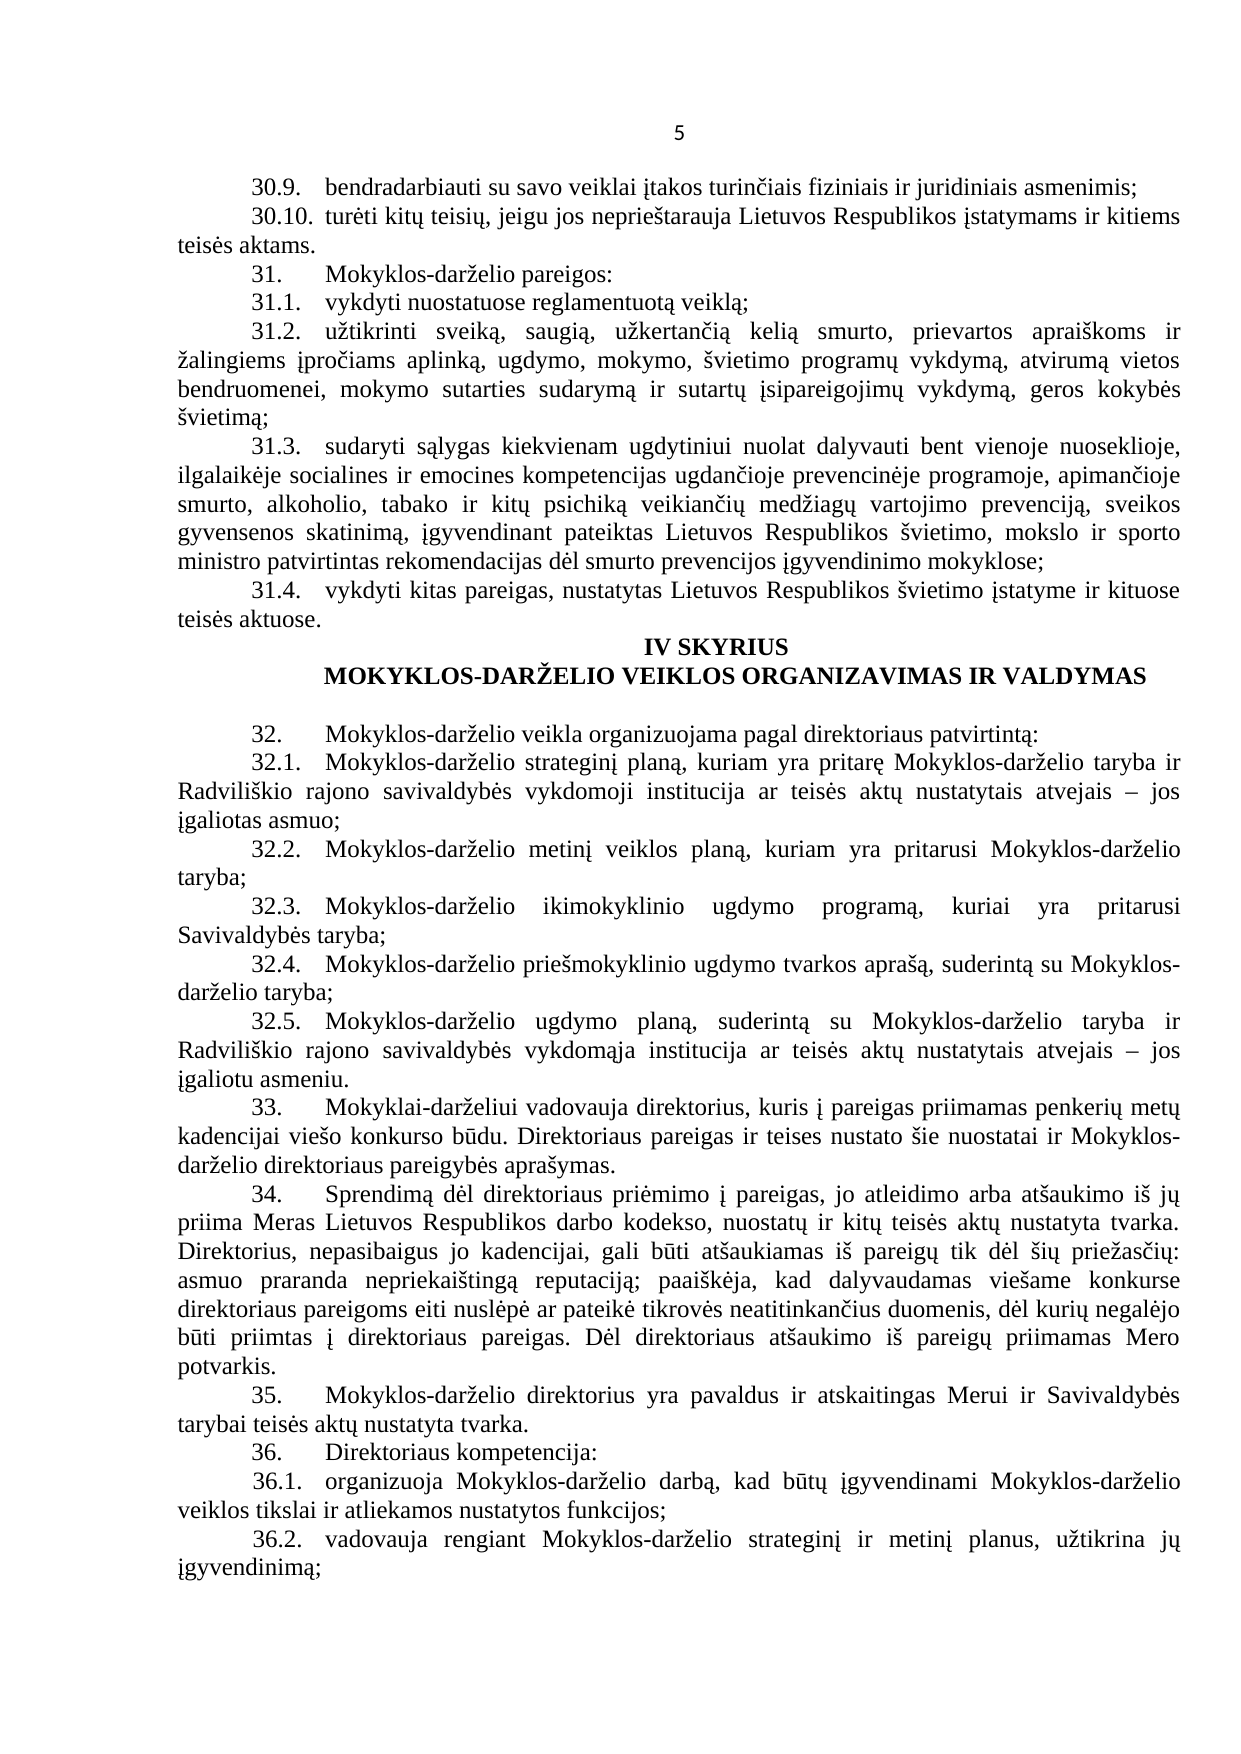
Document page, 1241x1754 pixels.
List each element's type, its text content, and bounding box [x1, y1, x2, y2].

text 31. Mokyklos-darželio pareigos: [177, 259, 1181, 287]
text 31.3. sudaryti sąlygas kiekvienam ugdytiniui nuolat dalyvauti bent vienoje nuoseklioje, ilgalaikėje socialines ir emocines kompetencijas ugdančioje prevencinėje programoje, apimančioje smurto, alkoholio, tabako ir kitų psichiką veikiančių medžiagų vartojimo prevenciją, sveikos gyvensenos skatinimą, įgyvendinant pateiktas Lietuvos Respublikos švietimo, mokslo ir sporto ministro patvirtintas rekomendacijas dėl smurto prevencijos įgyvendinimo mokyklose; [177, 431, 1181, 575]
text 36.1. organizuoja Mokyklos-darželio darbą, kad būtų įgyvendinami Mokyklos-darželio veiklos tikslai ir atliekamos nustatytos funkcijos; [177, 1466, 1181, 1524]
text 31.2. užtikrinti sveiką, saugią, užkertančią kelią smurto, prievartos apraiškoms ir žalingiems įpročiams aplinką, ugdymo, mokymo, švietimo programų vykdymą, atvirumą vietos bendruomenei, mokymo sutarties sudarymą ir sutartų įsipareigojimų vykdymą, geros kokybės švietimą; [177, 316, 1181, 431]
text 32.4. Mokyklos-darželio priešmokyklinio ugdymo tvarkos aprašą, suderintą su Mokyklos-darželio taryba; [177, 949, 1181, 1006]
text 32.5. Mokyklos-darželio ugdymo planą, suderintą su Mokyklos-darželio taryba ir Radviliškio rajono savivaldybės vykdomąja institucija ar teisės aktų nustatytais atvejais – jos įgaliotu asmeniu. [177, 1006, 1181, 1092]
text 36.2. vadovauja rengiant Mokyklos-darželio strateginį ir metinį planus, užtikrina jų įgyvendinimą; [177, 1524, 1181, 1581]
text 30.9. bendradarbiauti su savo veiklai įtakos turinčiais fiziniais ir juridiniais asmenimis; [177, 172, 1181, 201]
text 31.4. vykdyti kitas pareigas, nustatytas Lietuvos Respublikos švietimo įstatyme ir kituose teisės aktuose. [177, 575, 1181, 632]
text 32.3. Mokyklos-darželio ikimokyklinio ugdymo programą, kuriai yra pritarusi Savivaldybės taryba; [177, 891, 1181, 949]
text MOKYKLOS-DARŽELIO VEIKLOS ORGANIZAVIMAS IR VALDYMAS [290, 661, 1181, 690]
text 36. Direktoriaus kompetencija: [177, 1437, 1181, 1466]
text 32.1. Mokyklos-darželio strateginį planą, kuriam yra pritarę Mokyklos-darželio taryba ir Radviliškio rajono savivaldybės vykdomoji institucija ar teisės aktų nustatytais atvejais – jos įgaliotas asmuo; [177, 747, 1181, 834]
text 32. Mokyklos-darželio veikla organizuojama pagal direktoriaus patvirtintą: [177, 719, 1181, 747]
text 30.10. turėti kitų teisių, jeigu jos neprieštarauja Lietuvos Respublikos įstatymams ir kitiems teisės aktams. [177, 201, 1181, 259]
text 33. Mokyklai-darželiui vadovauja direktorius, kuris į pareigas priimamas penkerių metų kadencijai viešo konkurso būdu. Direktoriaus pareigas ir teises nustato šie nuostatai ir Mokyklos-darželio direktoriaus pareigybės aprašymas. [177, 1092, 1181, 1179]
text IV SKYRIUS [177, 632, 1181, 661]
text 31.1. vykdyti nuostatuose reglamentuotą veiklą; [177, 287, 1181, 316]
text 34. Sprendimą dėl direktoriaus priėmimo į pareigas, jo atleidimo arba atšaukimo iš jų priima Meras Lietuvos Respublikos darbo kodekso, nuostatų ir kitų teisės aktų nustatyta tvarka. Direktorius, nepasibaigus jo kadencijai, gali būti atšaukiamas iš pareigų tik dėl šių priežasčių: asmuo praranda nepriekaištingą reputaciją; paaiškėja, kad dalyvaudamas viešame konkurse direktoriaus pareigoms eiti nuslėpė ar pateikė tikrovės neatitinkančius duomenis, dėl kurių negalėjo būti priimtas į direktoriaus pareigas. Dėl direktoriaus atšaukimo iš pareigų priimamas Mero potvarkis. [177, 1179, 1181, 1380]
text 32.2. Mokyklos-darželio metinį veiklos planą, kuriam yra pritarusi Mokyklos-darželio taryba; [177, 834, 1181, 891]
text 35. Mokyklos-darželio direktorius yra pavaldus ir atskaitingas Merui ir Savivaldybės tarybai teisės aktų nustatyta tvarka. [177, 1380, 1181, 1437]
